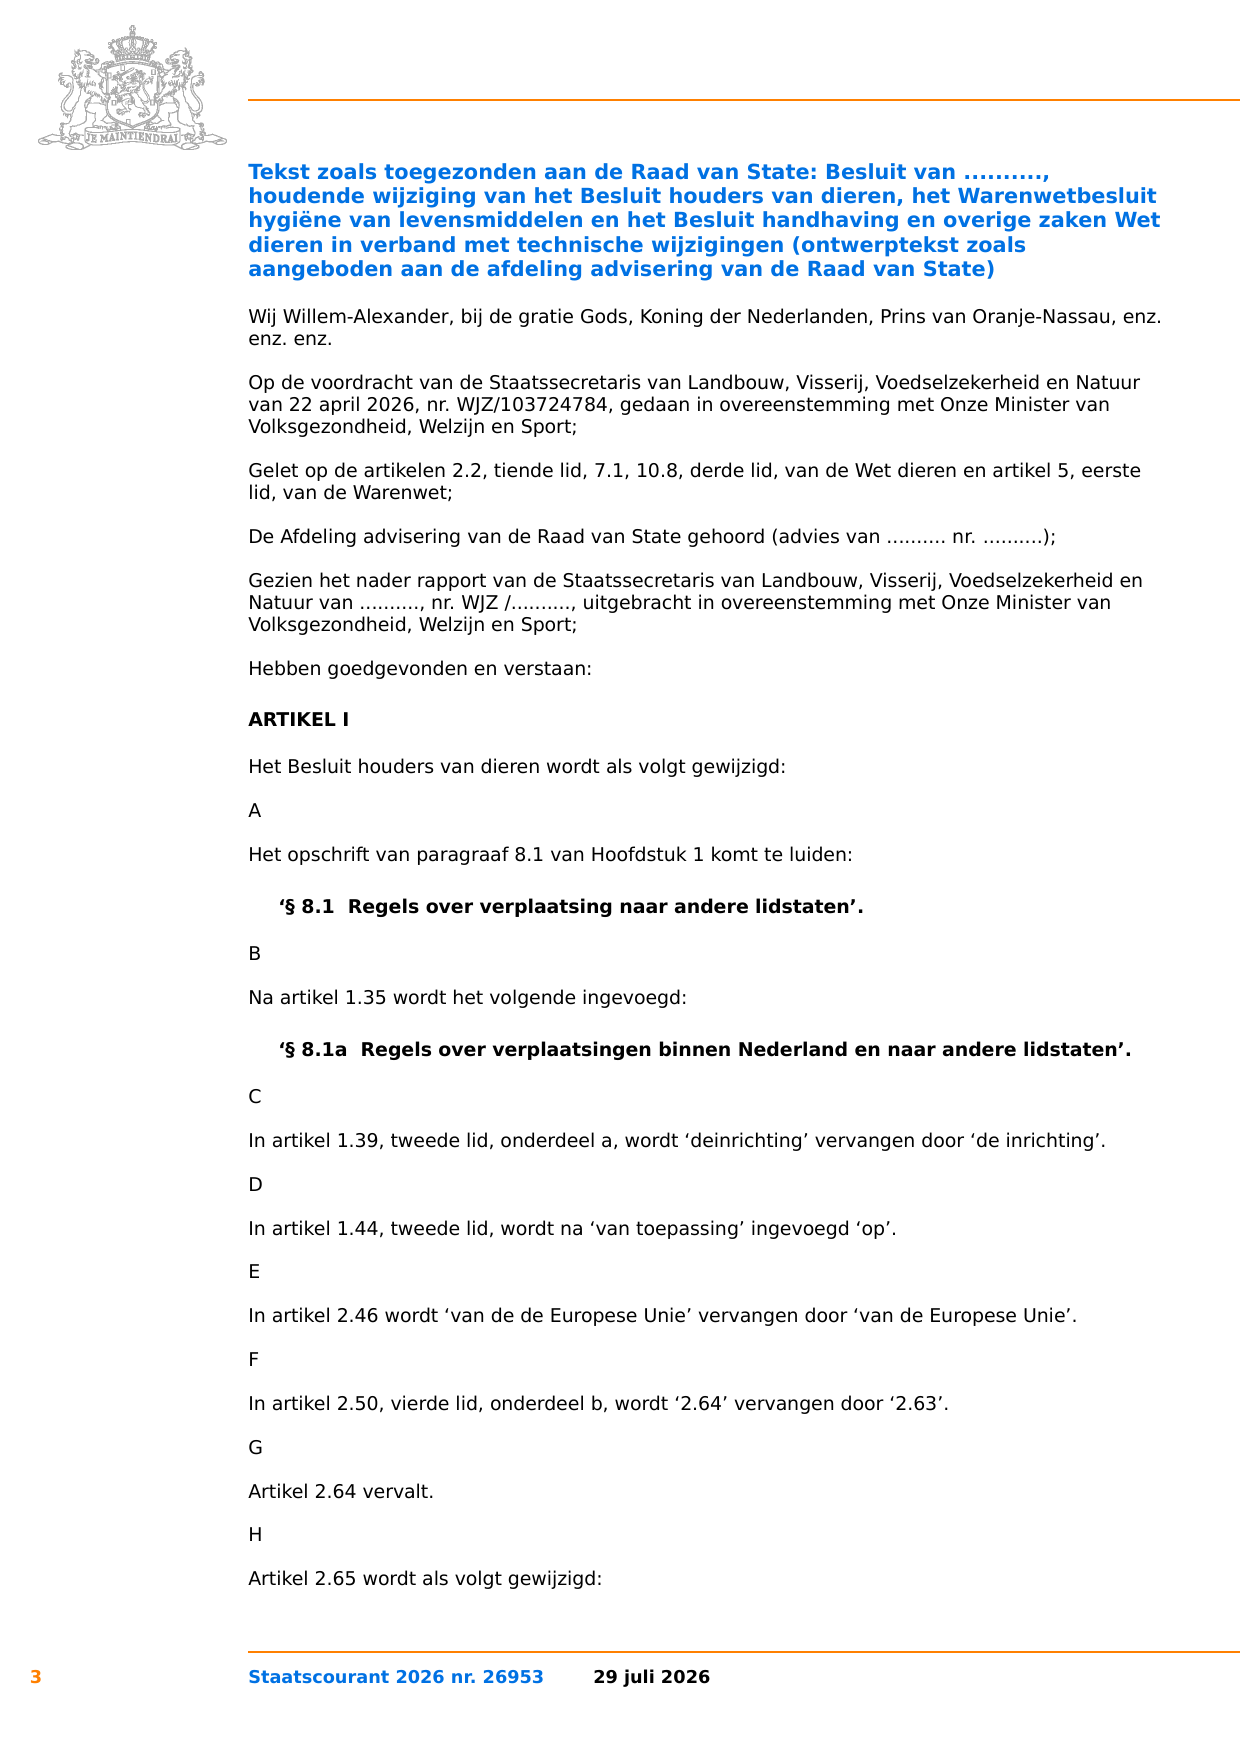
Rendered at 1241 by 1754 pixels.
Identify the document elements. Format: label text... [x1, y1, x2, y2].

subtitle ‘§ 8.1a Regels over verplaatsingen binnen Nederland en naar andere lidstaten’. [278, 1039, 1163, 1061]
text Gelet op de artikelen 2.2, tiende lid, 7.1, 10.8, derde lid, van de Wet dieren en artikel 5, eerste lid, van de Warenwet; [248, 460, 1163, 504]
text E [248, 1261, 1163, 1283]
subtitle Tekst zoals toegezonden aan de Raad van State: Besluit van .........., houdende wijziging van het Besluit houders van dieren, het Warenwetbesluit hygiëne van levensmiddelen en het Besluit handhaving en overige zaken Wet dieren in verband met technische wijzigingen (ontwerptekst zoals aangeboden aan de afdeling advisering van de Raad van State) [248, 160, 1163, 281]
subtitle ARTIKEL I [248, 709, 1163, 731]
text Hebben goedgevonden en verstaan: [248, 657, 1163, 679]
text Op de voordracht van de Staatssecretaris van Landbouw, Visserij, Voedselzekerheid en Natuur van 22 april 2026, nr. WJZ/103724784, gedaan in overeenstemming met Onze Minister van Volksgezondheid, Welzijn en Sport; [248, 372, 1163, 438]
text A [248, 800, 1163, 822]
text Het opschrift van paragraaf 8.1 van Hoofdstuk 1 komt te luiden: [248, 844, 1163, 866]
text Na artikel 1.35 wordt het volgende ingevoegd: [248, 987, 1163, 1009]
subtitle ‘§ 8.1 Regels over verplaatsing naar andere lidstaten’. [278, 896, 1163, 918]
text In artikel 1.44, tweede lid, wordt na ‘van toepassing’ ingevoegd ‘op’. [248, 1217, 1163, 1239]
picture [38, 25, 227, 150]
text C [248, 1086, 1163, 1108]
text In artikel 2.46 wordt ‘van de de Europese Unie’ vervangen door ‘van de Europese Unie’. [248, 1305, 1163, 1327]
text Het Besluit houders van dieren wordt als volgt gewijzigd: [248, 756, 1163, 778]
text De Afdeling advisering van de Raad van State gehoord (advies van .......... nr. ..........); [248, 526, 1163, 548]
text In artikel 2.50, vierde lid, onderdeel b, wordt ‘2.64’ vervangen door ‘2.63’. [248, 1393, 1163, 1415]
text In artikel 1.39, tweede lid, onderdeel a, wordt ‘deinrichting’ vervangen door ‘de inrichting’. [248, 1130, 1163, 1152]
text H [248, 1524, 1163, 1546]
text G [248, 1437, 1163, 1459]
text Artikel 2.64 vervalt. [248, 1481, 1163, 1502]
text F [248, 1349, 1163, 1371]
text Wij Willem-Alexander, bij de gratie Gods, Koning der Nederlanden, Prins van Oranje-Nassau, enz. enz. enz. [248, 306, 1163, 350]
text B [248, 943, 1163, 965]
text D [248, 1173, 1163, 1196]
text Gezien het nader rapport van de Staatssecretaris van Landbouw, Visserij, Voedselzekerheid en Natuur van .........., nr. WJZ /.........., uitgebracht in overeenstemming met Onze Minister van Volksgezondheid, Welzijn en Sport; [248, 569, 1163, 636]
text Artikel 2.65 wordt als volgt gewijzigd: [248, 1568, 1163, 1590]
